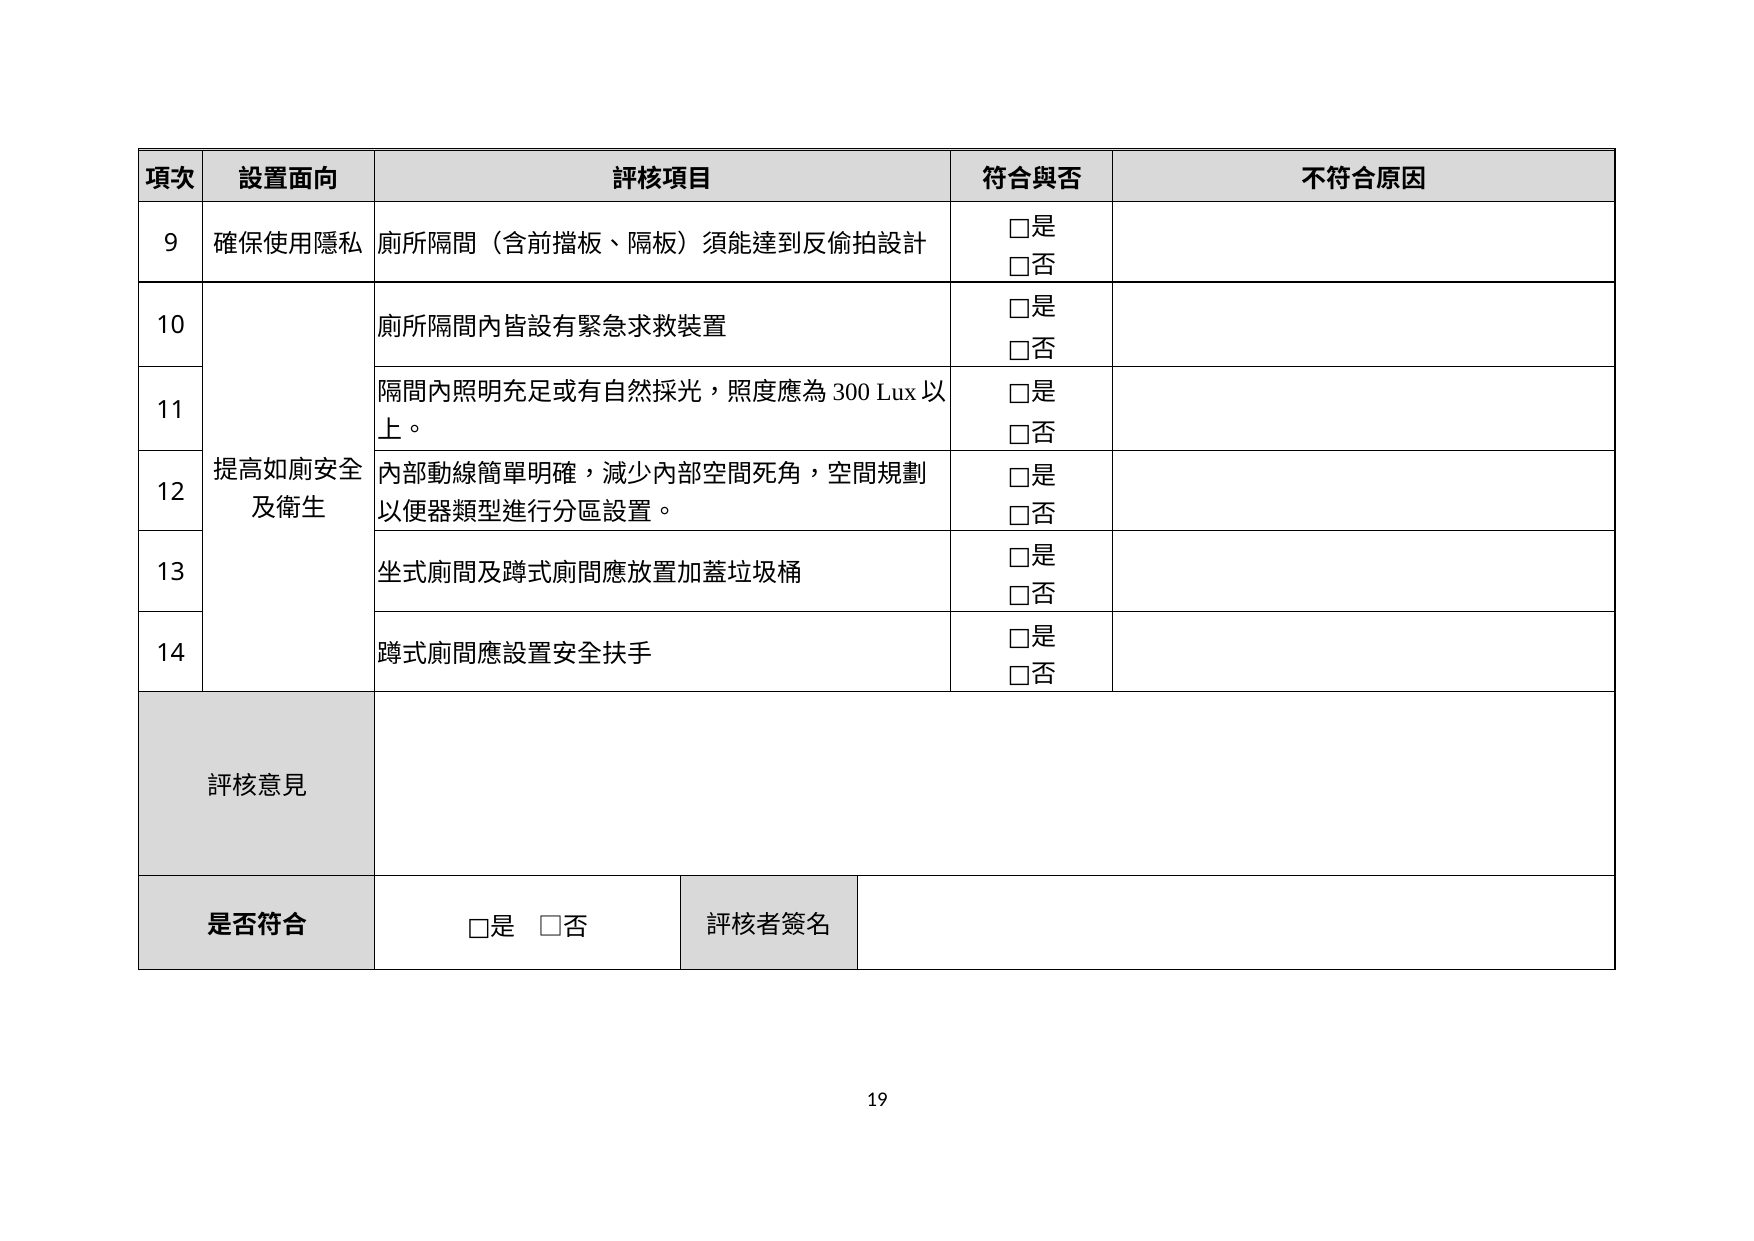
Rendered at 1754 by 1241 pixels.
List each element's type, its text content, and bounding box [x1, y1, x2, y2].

table_cell 設置面向 [203, 151, 374, 201]
table_cell □是 □否 [951, 612, 1112, 691]
table_cell 11 [139, 367, 202, 450]
table_cell 9 [139, 202, 202, 281]
table_cell 是否符合 [139, 876, 374, 969]
table_cell 項次 [139, 151, 202, 201]
table_cell 廁所隔間內皆設有緊急求救裝置 [375, 283, 950, 366]
table_cell [1113, 451, 1614, 530]
table_cell [1113, 612, 1614, 691]
table_cell 內部動線簡單明確，減少內部空間死角，空間規劃以便器類型進行分區設置。 [375, 451, 950, 530]
table_cell 不符合原因 [1113, 151, 1614, 201]
table_cell 蹲式廁間應設置安全扶手 [375, 612, 950, 691]
table_cell 評核項目 [375, 151, 950, 201]
table_cell □是 □否 [951, 283, 1112, 366]
table_cell 評核者簽名 [681, 876, 857, 969]
table_cell 10 [139, 283, 202, 366]
table_cell [1113, 283, 1614, 366]
table_cell 廁所隔間（含前擋板、隔板）須能達到反偷拍設計 [375, 202, 950, 281]
table_cell □是 □否 [951, 202, 1112, 281]
table_cell □是 □否 [375, 876, 680, 969]
table_cell [1113, 202, 1614, 281]
table_cell [1113, 367, 1614, 450]
table_cell [1113, 531, 1614, 611]
table_cell 隔間內照明充足或有自然採光，照度應為300 Lux以上。 [375, 367, 950, 450]
table_cell 符合與否 [951, 151, 1112, 201]
table_cell □是 □否 [951, 531, 1112, 611]
table_cell [375, 692, 1614, 875]
table_cell 提高如廁安全及衛生 [203, 283, 374, 691]
table_cell 確保使用隱私 [203, 202, 374, 281]
table_cell □是 □否 [951, 451, 1112, 530]
table_cell 坐式廁間及蹲式廁間應放置加蓋垃圾桶 [375, 531, 950, 611]
table_cell [858, 876, 1614, 969]
table_cell 評核意見 [139, 692, 374, 875]
table_cell □是 □否 [951, 367, 1112, 450]
table_cell 12 [139, 451, 202, 530]
table_cell 14 [139, 612, 202, 691]
table_cell 13 [139, 531, 202, 611]
